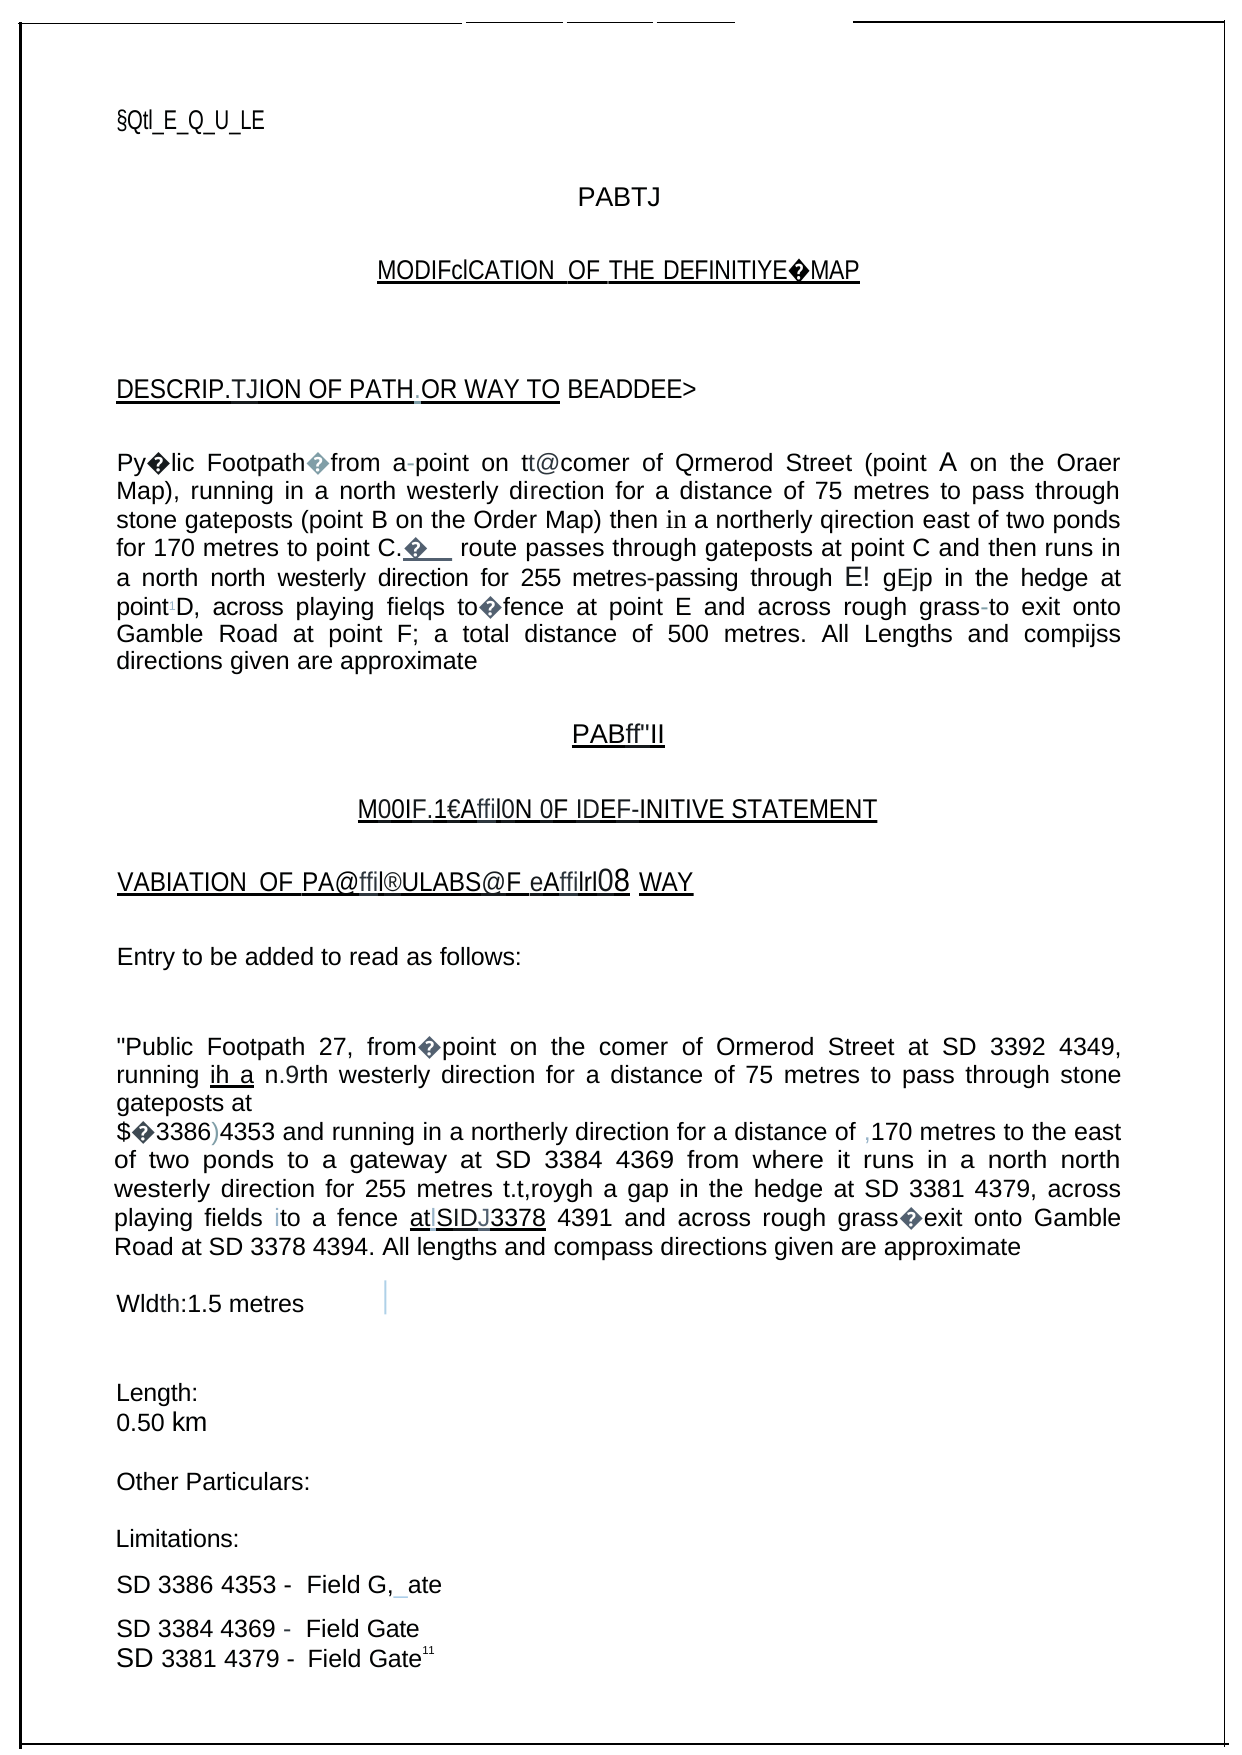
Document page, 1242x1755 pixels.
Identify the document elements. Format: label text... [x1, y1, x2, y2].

text Entry to be added to read as follows: [117, 942, 1224, 970]
text PABff"II [22, 718, 1224, 749]
text §Qtl_E_Q_U_LE [116, 104, 1224, 135]
text [9, 718, 19, 749]
text Length: [116, 1380, 1224, 1407]
text SD 3381 4379 - Field Gate11 [116, 1643, 1224, 1674]
text MODIFclCATION OF THE DEFINITIYE�MAP [22, 254, 1224, 285]
text "Public Footpath 27, from�point on the comer of Ormerod Street at SD 3392 4349, running ih a n.9rth westerly direction for a distance of 75 metres to pass through stone gateposts at [116, 1033, 1122, 1117]
text Other Particulars: Limitations: [115, 1438, 431, 1552]
text M00IF.1€Affil0N 0F IDEF-INITIVE STATEMENT [22, 793, 1224, 824]
text Py�lic Footpath�from a-point on tt@comer of Qrmerod Street (point A on the Oraer Map), running in a north westerly direction for a distance of 75 metres to pass through stone gateposts (point B on the Order Map) then in a northerly qirection east of two ponds for 170 metres to point C.� route passes through gateposts at point C and then runs in a north north westerly direction for 255 metres-passing through E! gEjp in the hedge at point1D, across playing fielqs to�fence at point E and across rough grass-to exit onto Gamble Road at point F; a total distance of 500 metres. All Lengths and compijss directions given are approximate [116, 448, 1121, 675]
text PABTJ [22, 181, 1224, 212]
text [11, 181, 19, 212]
text Wldth:1.5 metres [116, 1289, 1224, 1318]
text VABIATION OF PA@ffil®ULABS@F eAffilrl08 WAY [117, 861, 1224, 898]
text 0.50 km [116, 1407, 1224, 1438]
text SD 3386 4353 - Field G,_ate [116, 1570, 1224, 1599]
text DESCRIP.TJION OF PATH.OR WAY TO BEADDEE> [116, 373, 1224, 405]
text $�3386)4353 and running in a northerly direction for a distance of ,170 metres to the east of two ponds to a gateway at SD 3384 4369 from where it runs in a north north westerly direction for 255 metres t.t,roygh a gap in the hedge at SD 3381 4379, across playing fields ito a fence atlSIDJ3378 4391 and across rough grass�exit onto Gamble Road at SD 3378 4394. All lengths and compass directions given are approximate [114, 1117, 1121, 1261]
text SD 3384 4369 - Field Gate [116, 1616, 1224, 1643]
